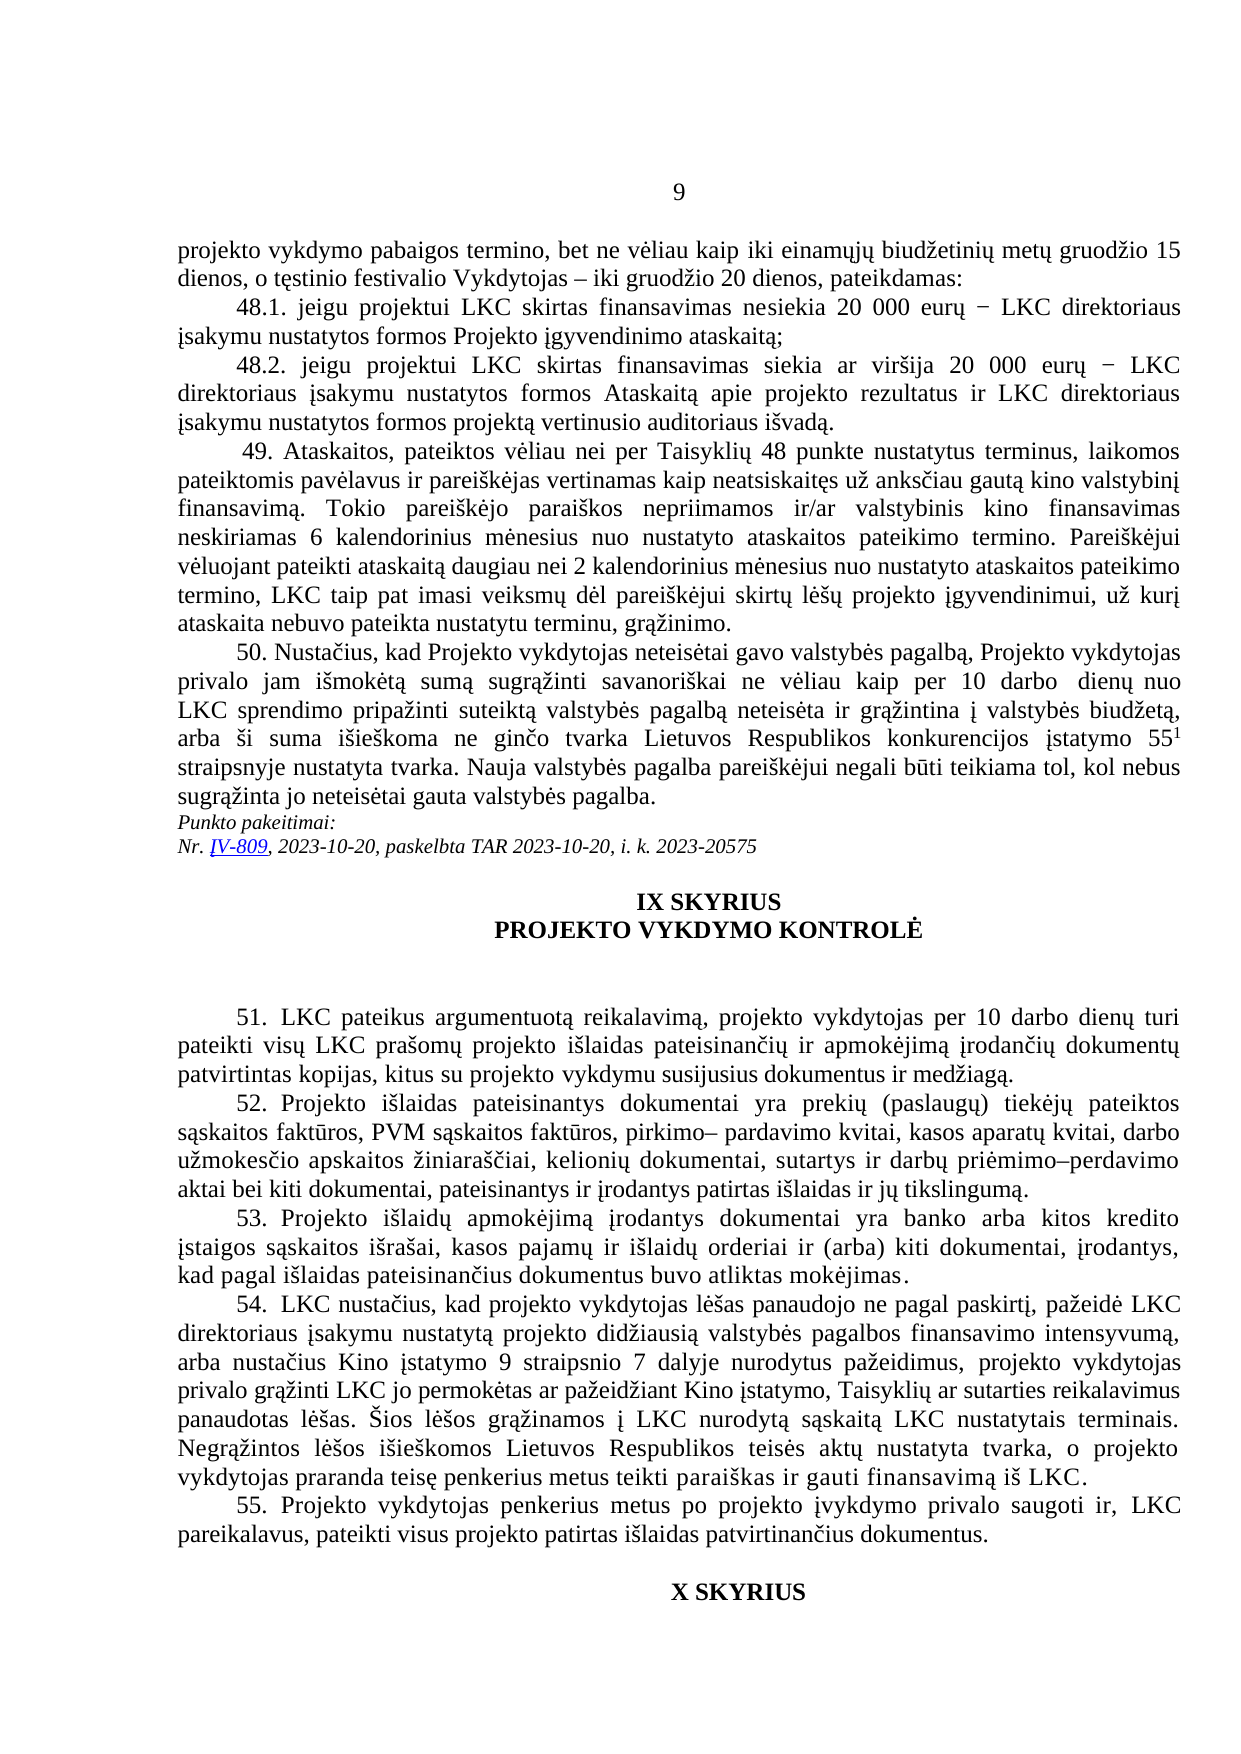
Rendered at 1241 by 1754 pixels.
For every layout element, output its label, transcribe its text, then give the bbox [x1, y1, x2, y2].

text 53. Projekto išlaidų apmokėjimą įrodantys dokumentai yra banko arba kitos kredito įstaigos sąskaitos išrašai, kasos pajamų ir išlaidų orderiai ir (arba) kiti dokumentai, įrodantys, kad pagal išlaidas pateisinančius dokumentus buvo atliktas mokėjimas. [177, 1203, 1181, 1289]
text projekto vykdymo pabaigos termino, bet ne vėliau kaip iki einamųjų biudžetinių metų gruodžio 15 dienos, o tęstinio festivalio Vykdytojas – iki gruodžio 20 dienos, pateikdamas: [177, 235, 1181, 292]
text Punkto pakeitimai: [177, 810, 1181, 834]
text 52. Projekto išlaidas pateisinantys dokumentai yra prekių (paslaugų) tiekėjų pateiktos sąskaitos faktūros, PVM sąskaitos faktūros, pirkimo– pardavimo kvitai, kasos aparatų kvitai, darbo užmokesčio apskaitos žiniaraščiai, kelionių dokumentai, sutartys ir darbų priėmimo–perdavimo aktai bei kiti dokumentai, pateisinantys ir įrodantys patirtas išlaidas ir jų tikslingumą. [177, 1088, 1181, 1203]
text Nr. ĮV-809, 2023-10-20, paskelbta TAR 2023-10-20, i. k. 2023-20575 [177, 834, 1181, 858]
text 50. Nustačius, kad Projekto vykdytojas neteisėtai gavo valstybės pagalbą, Projekto vykdytojas privalo jam išmokėtą sumą sugrąžinti savanoriškai ne vėliau kaip per 10 darbo dienų nuo LKC sprendimo pripažinti suteiktą valstybės pagalbą neteisėta ir grąžintina į valstybės biudžetą, arba ši suma išieškoma ne ginčo tvarka Lietuvos Respublikos konkurencijos įstatymo 551 straipsnyje nustatyta tvarka. Nauja valstybės pagalba pareiškėjui negali būti teikiama tol, kol nebus sugrąžinta jo neteisėtai gauta valstybės pagalba. [177, 637, 1181, 810]
text X SKYRIUS [177, 1577, 1181, 1605]
text 48.1. jeigu projektui LKC skirtas finansavimas nesiekia 20 000 eurų − LKC direktoriaus įsakymu nustatytos formos Projekto įgyvendinimo ataskaitą; [177, 292, 1181, 350]
text 55. Projekto vykdytojas penkerius metus po projekto įvykdymo privalo saugoti ir, LKC pareikalavus, pateikti visus projekto patirtas išlaidas patvirtinančius dokumentus. [177, 1490, 1181, 1548]
text 49. Ataskaitos, pateiktos vėliau nei per Taisyklių 48 punkte nustatytus terminus, laikomos pateiktomis pavėlavus ir pareiškėjas vertinamas kaip neatsiskaitęs už anksčiau gautą kino valstybinį finansavimą. Tokio pareiškėjo paraiškos nepriimamos ir/ar valstybinis kino finansavimas neskiriamas 6 kalendorinius mėnesius nuo nustatyto ataskaitos pateikimo termino. Pareiškėjui vėluojant pateikti ataskaitą daugiau nei 2 kalendorinius mėnesius nuo nustatyto ataskaitos pateikimo termino, LKC taip pat imasi veiksmų dėl pareiškėjui skirtų lėšų projekto įgyvendinimui, už kurį ataskaita nebuvo pateikta nustatytu terminu, grąžinimo. [177, 436, 1181, 637]
text 54. LKC nustačius, kad projekto vykdytojas lėšas panaudojo ne pagal paskirtį, pažeidė LKC direktoriaus įsakymu nustatytą projekto didžiausią valstybės pagalbos finansavimo intensyvumą, arba nustačius Kino įstatymo 9 straipsnio 7 dalyje nurodytus pažeidimus, projekto vykdytojas privalo grąžinti LKC jo permokėtas ar pažeidžiant Kino įstatymo, Taisyklių ar sutarties reikalavimus panaudotas lėšas. Šios lėšos grąžinamos į LKC nurodytą sąskaitą LKC nustatytais terminais. Negrąžintos lėšos išieškomos Lietuvos Respublikos teisės aktų nustatyta tvarka, o projekto vykdytojas praranda teisę penkerius metus teikti paraiškas ir gauti finansavimą iš LKC. [177, 1289, 1181, 1490]
text 51. LKC pateikus argumentuotą reikalavimą, projekto vykdytojas per 10 darbo dienų turi pateikti visų LKC prašomų projekto išlaidas pateisinančių ir apmokėjimą įrodančių dokumentų patvirtintas kopijas, kitus su projekto vykdymu susijusius dokumentus ir medžiagą. [177, 1002, 1181, 1088]
text IX SKYRIUS [177, 887, 1181, 915]
text PROJEKTO VYKDYMO KONTROLĖ [177, 915, 1181, 944]
text 48.2. jeigu projektui LKC skirtas finansavimas siekia ar viršija 20 000 eurų − LKC direktoriaus įsakymu nustatytos formos Ataskaitą apie projekto rezultatus ir LKC direktoriaus įsakymu nustatytos formos projektą vertinusio auditoriaus išvadą. [177, 350, 1181, 436]
